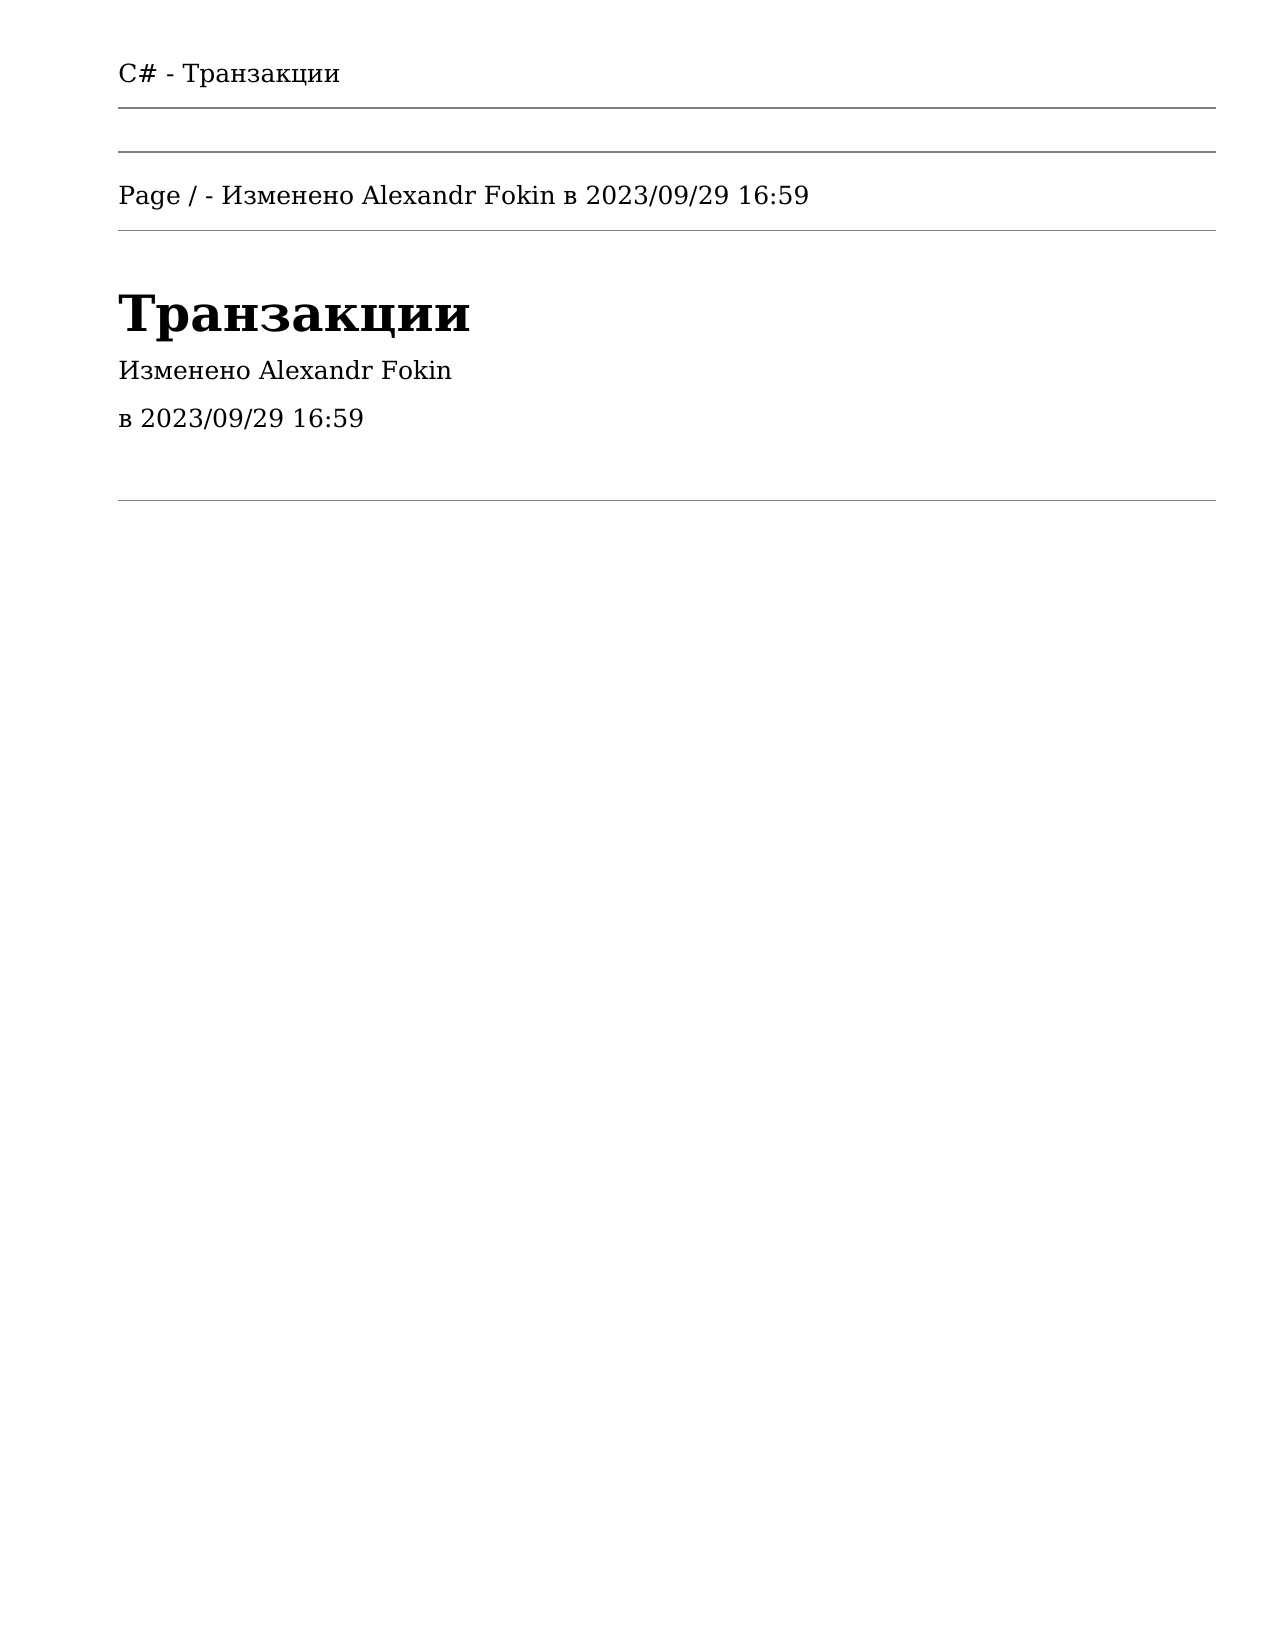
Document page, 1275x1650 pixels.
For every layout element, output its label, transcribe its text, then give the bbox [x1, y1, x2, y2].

text в 2023/09/29 16:59 [118, 404, 1216, 433]
text Page / - Изменено Alexandr Fokin в 2023/09/29 16:59 [118, 182, 1216, 211]
text Изменено Alexandr Fokin [118, 356, 1216, 385]
text C# - Транзакции [118, 59, 1216, 88]
subtitle Транзакции [118, 284, 1216, 343]
